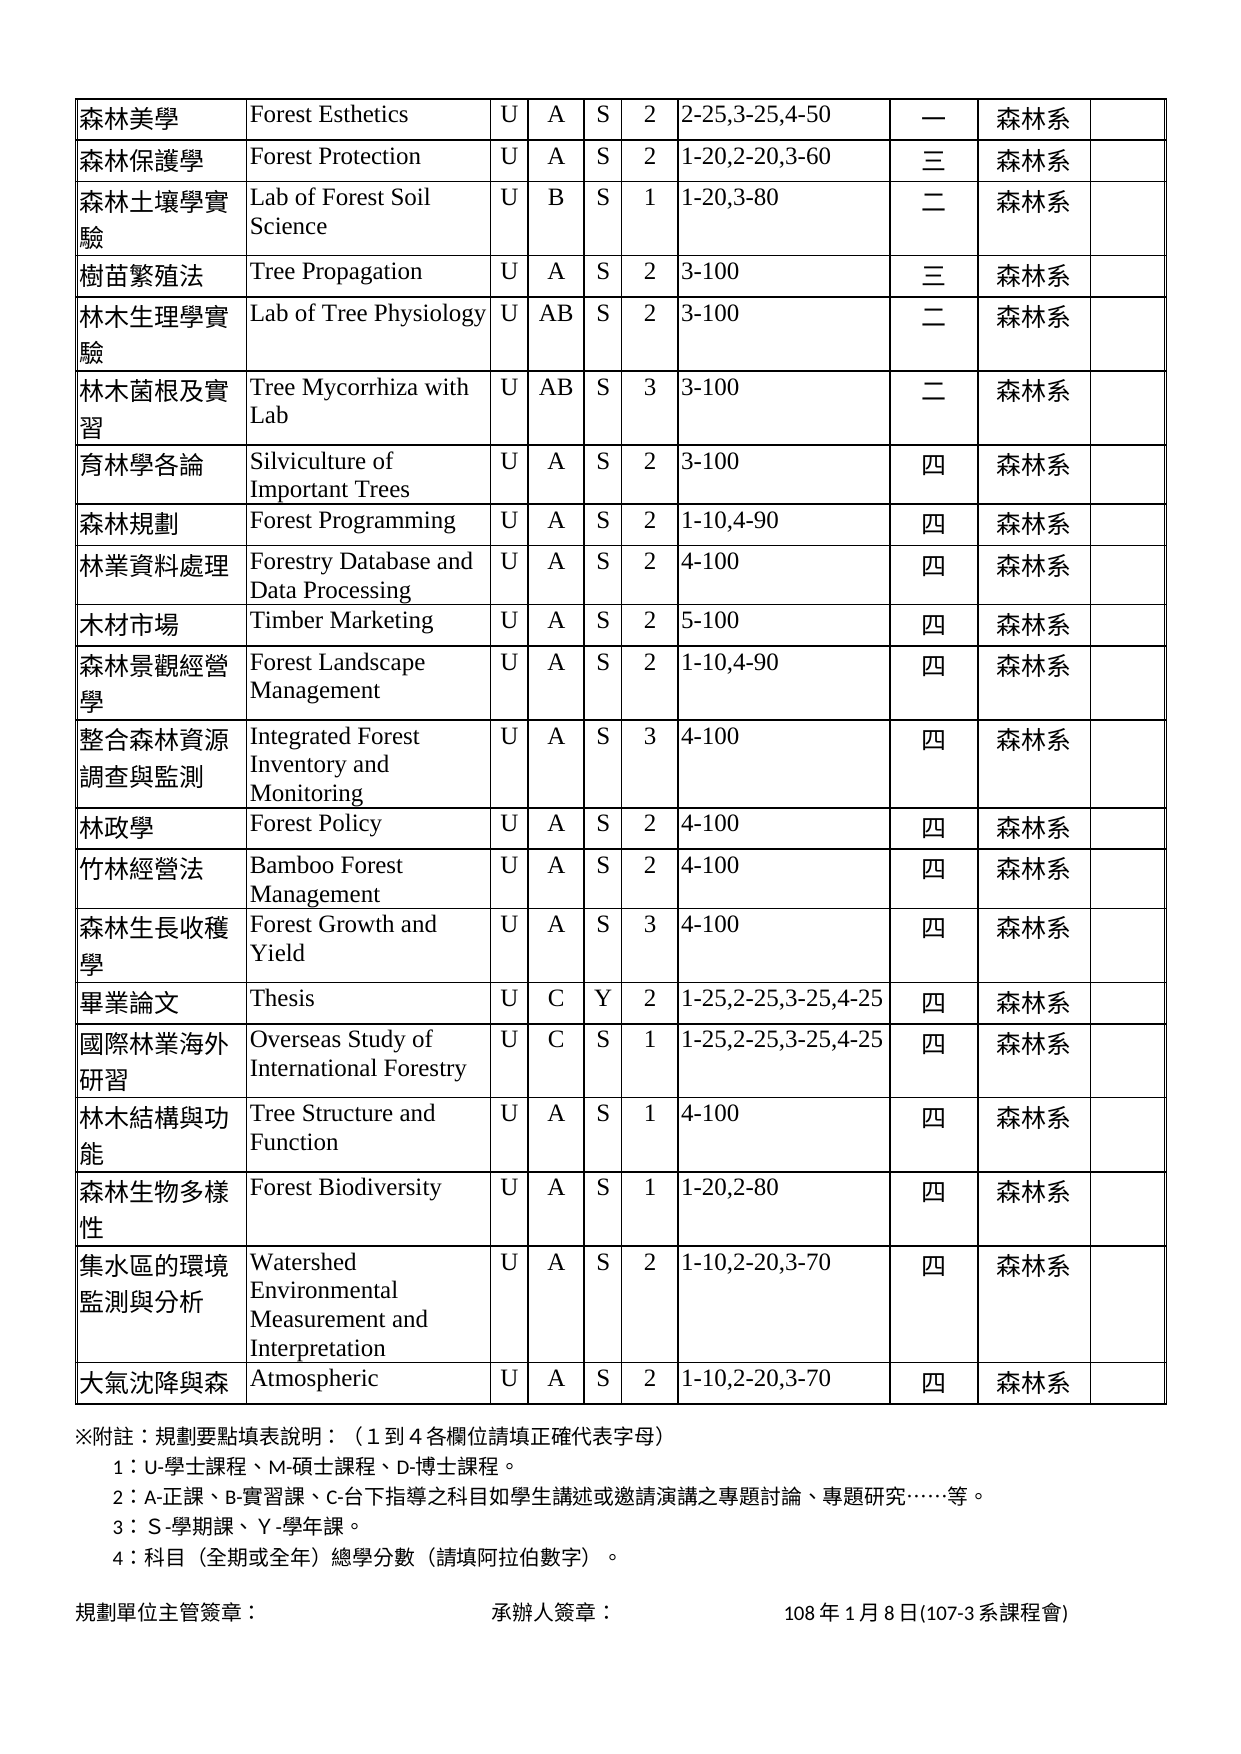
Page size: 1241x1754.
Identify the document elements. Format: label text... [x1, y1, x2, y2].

table_cell 2 [622, 1247, 677, 1362]
table_cell C [529, 983, 583, 1023]
table_cell 國際林業海外研習 [78, 1025, 246, 1097]
table_cell S [585, 372, 621, 444]
table_cell A [529, 1363, 583, 1403]
table_cell Thesis [247, 983, 490, 1023]
table_cell 四 [891, 647, 977, 719]
table_cell 森林系 [979, 721, 1090, 807]
table_cell S [585, 298, 621, 370]
table_cell 2 [622, 546, 677, 604]
table_cell 四 [891, 1025, 977, 1097]
table_cell S [585, 100, 621, 139]
table_cell S [585, 141, 621, 181]
table_cell 2 [622, 256, 677, 296]
table_cell U [491, 372, 527, 444]
table_cell S [585, 1247, 621, 1362]
table_cell S [585, 505, 621, 545]
table_cell 森林系 [979, 605, 1090, 645]
table_cell U [491, 182, 527, 255]
table_cell U [491, 909, 527, 981]
table_cell U [491, 983, 527, 1023]
table_cell 林政學 [78, 809, 246, 848]
table_cell 2 [622, 100, 677, 139]
table_cell S [585, 809, 621, 848]
table_cell Y [585, 983, 621, 1023]
table_cell 森林系 [979, 1247, 1090, 1362]
table_cell 四 [891, 546, 977, 604]
table_cell [1091, 983, 1164, 1023]
table_cell 四 [891, 1098, 977, 1171]
table_cell A [529, 647, 583, 719]
table_cell 1-25,2-25,3-25,4-25 [679, 983, 889, 1023]
table_cell S [585, 1098, 621, 1171]
table_cell U [491, 1025, 527, 1097]
table_cell 三 [891, 141, 977, 181]
table_cell 2 [622, 298, 677, 370]
table_cell 森林系 [979, 1363, 1090, 1403]
table_cell Overseas Study of International Forestry [247, 1025, 490, 1097]
table_cell 四 [891, 1173, 977, 1245]
table_cell 4-100 [679, 809, 889, 848]
table_cell Forest Esthetics [247, 100, 490, 139]
table_cell A [529, 1247, 583, 1362]
table_cell 森林系 [979, 983, 1090, 1023]
table_cell U [491, 605, 527, 645]
table_cell 三 [891, 256, 977, 296]
table_cell 3 [622, 721, 677, 807]
table_cell Forest Policy [247, 809, 490, 848]
table_cell 四 [891, 809, 977, 848]
table_cell A [529, 850, 583, 907]
table_cell S [585, 1173, 621, 1245]
table_cell 2 [622, 850, 677, 907]
table_cell A [529, 1173, 583, 1245]
table_cell 森林景觀經營學 [78, 647, 246, 719]
table_cell S [585, 647, 621, 719]
table_cell 四 [891, 505, 977, 545]
table_cell 森林美學 [78, 100, 246, 139]
table_cell U [491, 1363, 527, 1403]
table_cell 四 [891, 1247, 977, 1362]
table_cell 3 [622, 909, 677, 981]
table_cell 2 [622, 809, 677, 848]
table_cell 育林學各論 [78, 446, 246, 503]
table_cell [1091, 809, 1164, 848]
table_cell U [491, 1173, 527, 1245]
table_cell U [491, 809, 527, 848]
table_cell Tree Structure and Function [247, 1098, 490, 1171]
table_cell 2 [622, 647, 677, 719]
table_cell Forest Protection [247, 141, 490, 181]
table_cell Atmospheric [247, 1363, 490, 1403]
table_cell B [529, 182, 583, 255]
table_cell 林木菌根及實習 [78, 372, 246, 444]
table_cell 四 [891, 983, 977, 1023]
table_cell 3-100 [679, 446, 889, 503]
table_cell [1091, 256, 1164, 296]
table_cell 森林系 [979, 850, 1090, 907]
table_cell A [529, 256, 583, 296]
table_cell A [529, 141, 583, 181]
table_cell 林木生理學實驗 [78, 298, 246, 370]
table_cell U [491, 1247, 527, 1362]
table_cell 森林系 [979, 909, 1090, 981]
table_cell AB [529, 372, 583, 444]
table_cell 1-25,2-25,3-25,4-25 [679, 1025, 889, 1097]
table_cell U [491, 100, 527, 139]
table_cell 森林系 [979, 647, 1090, 719]
table_cell 森林系 [979, 1025, 1090, 1097]
table_cell [1091, 1025, 1164, 1097]
table_cell 2 [622, 1363, 677, 1403]
table_cell 森林生長收穫學 [78, 909, 246, 981]
table_cell 四 [891, 850, 977, 907]
table_cell 森林系 [979, 182, 1090, 255]
table_cell [1091, 141, 1164, 181]
table_cell 一 [891, 100, 977, 139]
table_cell S [585, 1025, 621, 1097]
table_cell 森林系 [979, 372, 1090, 444]
table_cell 1-20,2-80 [679, 1173, 889, 1245]
table_cell 二 [891, 372, 977, 444]
table_cell 1-20,2-20,3-60 [679, 141, 889, 181]
table_cell Integrated Forest Inventory and Monitoring [247, 721, 490, 807]
table_cell [1091, 909, 1164, 981]
table_cell A [529, 100, 583, 139]
table_cell Watershed Environmental Measurement and Interpretation [247, 1247, 490, 1362]
table_cell Forestry Database and Data Processing [247, 546, 490, 604]
table_cell A [529, 809, 583, 848]
table_cell 4-100 [679, 546, 889, 604]
table_cell [1091, 182, 1164, 255]
table_cell U [491, 546, 527, 604]
table_cell 森林土壤學實驗 [78, 182, 246, 255]
table_cell 2-25,3-25,4-50 [679, 100, 889, 139]
table_cell 樹苗繁殖法 [78, 256, 246, 296]
table_cell 4-100 [679, 721, 889, 807]
table_cell 四 [891, 909, 977, 981]
table_cell S [585, 721, 621, 807]
table_cell U [491, 446, 527, 503]
table_cell Tree Mycorrhiza with Lab [247, 372, 490, 444]
table_cell A [529, 505, 583, 545]
table_cell 1 [622, 1173, 677, 1245]
table_cell 2 [622, 605, 677, 645]
table_cell 木材市場 [78, 605, 246, 645]
table_cell 森林系 [979, 256, 1090, 296]
table_cell A [529, 721, 583, 807]
table_cell Forest Biodiversity [247, 1173, 490, 1245]
table_cell Lab of Forest Soil Science [247, 182, 490, 255]
table_cell 1 [622, 1025, 677, 1097]
table_cell S [585, 850, 621, 907]
table_cell 1-20,3-80 [679, 182, 889, 255]
table_cell U [491, 850, 527, 907]
table_cell 森林保護學 [78, 141, 246, 181]
table_cell [1091, 546, 1164, 604]
table_cell S [585, 446, 621, 503]
table_cell A [529, 909, 583, 981]
table_cell 3-100 [679, 256, 889, 296]
table_cell U [491, 298, 527, 370]
table_cell 1-10,2-20,3-70 [679, 1363, 889, 1403]
table_cell 四 [891, 1363, 977, 1403]
table_cell 四 [891, 721, 977, 807]
table_cell 3 [622, 372, 677, 444]
table_cell 1 [622, 1098, 677, 1171]
table_cell S [585, 546, 621, 604]
table_cell AB [529, 298, 583, 370]
table_cell U [491, 647, 527, 719]
table_cell 森林規劃 [78, 505, 246, 545]
table_cell 二 [891, 182, 977, 255]
table_cell 3-100 [679, 372, 889, 444]
table_cell U [491, 1098, 527, 1171]
table_cell Forest Landscape Management [247, 647, 490, 719]
table_cell [1091, 605, 1164, 645]
table_cell 森林系 [979, 1098, 1090, 1171]
table_cell 1-10,4-90 [679, 505, 889, 545]
table_cell [1091, 850, 1164, 907]
table_cell 1-10,4-90 [679, 647, 889, 719]
table_cell 森林系 [979, 546, 1090, 604]
table_cell 3-100 [679, 298, 889, 370]
table_cell A [529, 446, 583, 503]
table_cell Lab of Tree Physiology [247, 298, 490, 370]
table_cell Tree Propagation [247, 256, 490, 296]
table_cell [1091, 1173, 1164, 1245]
table_cell S [585, 909, 621, 981]
table_cell 森林系 [979, 809, 1090, 848]
table_cell 竹林經營法 [78, 850, 246, 907]
table_cell 林木結構與功能 [78, 1098, 246, 1171]
table_cell 集水區的環境監測與分析 [78, 1247, 246, 1362]
table_cell 大氣沈降與森 [78, 1363, 246, 1403]
table_cell [1091, 298, 1164, 370]
table_cell S [585, 256, 621, 296]
table_cell S [585, 605, 621, 645]
table_cell 森林系 [979, 100, 1090, 139]
table_cell S [585, 1363, 621, 1403]
table_cell Forest Growth and Yield [247, 909, 490, 981]
table_cell [1091, 372, 1164, 444]
table_cell 森林系 [979, 1173, 1090, 1245]
table_cell Forest Programming [247, 505, 490, 545]
table_cell U [491, 505, 527, 545]
table_cell 4-100 [679, 909, 889, 981]
table_cell 四 [891, 446, 977, 503]
table_cell 4-100 [679, 1098, 889, 1171]
table_cell [1091, 1247, 1164, 1362]
table_cell 5-100 [679, 605, 889, 645]
table_cell 畢業論文 [78, 983, 246, 1023]
table_cell U [491, 141, 527, 181]
table_cell 1-10,2-20,3-70 [679, 1247, 889, 1362]
table_cell 2 [622, 983, 677, 1023]
table_cell 2 [622, 505, 677, 545]
table_cell 2 [622, 446, 677, 503]
table_cell 森林系 [979, 298, 1090, 370]
table_cell 整合森林資源調查與監測 [78, 721, 246, 807]
table_cell 2 [622, 141, 677, 181]
table_cell A [529, 546, 583, 604]
table_cell 森林系 [979, 141, 1090, 181]
table_cell 四 [891, 605, 977, 645]
table_cell 林業資料處理 [78, 546, 246, 604]
table_cell U [491, 256, 527, 296]
table_cell [1091, 1363, 1164, 1403]
table_cell C [529, 1025, 583, 1097]
table_cell [1091, 100, 1164, 139]
table_cell [1091, 721, 1164, 807]
table_cell Timber Marketing [247, 605, 490, 645]
table_cell Silviculture of Important Trees [247, 446, 490, 503]
table_cell 森林生物多樣性 [78, 1173, 246, 1245]
table_cell 二 [891, 298, 977, 370]
table_cell [1091, 446, 1164, 503]
table_cell 4-100 [679, 850, 889, 907]
table_cell [1091, 505, 1164, 545]
table_cell A [529, 605, 583, 645]
table_cell S [585, 182, 621, 255]
table_cell U [491, 721, 527, 807]
table_cell 森林系 [979, 446, 1090, 503]
table_cell [1091, 647, 1164, 719]
table_cell Bamboo Forest Management [247, 850, 490, 907]
table_cell A [529, 1098, 583, 1171]
table_cell 1 [622, 182, 677, 255]
table_cell 森林系 [979, 505, 1090, 545]
table_cell [1091, 1098, 1164, 1171]
